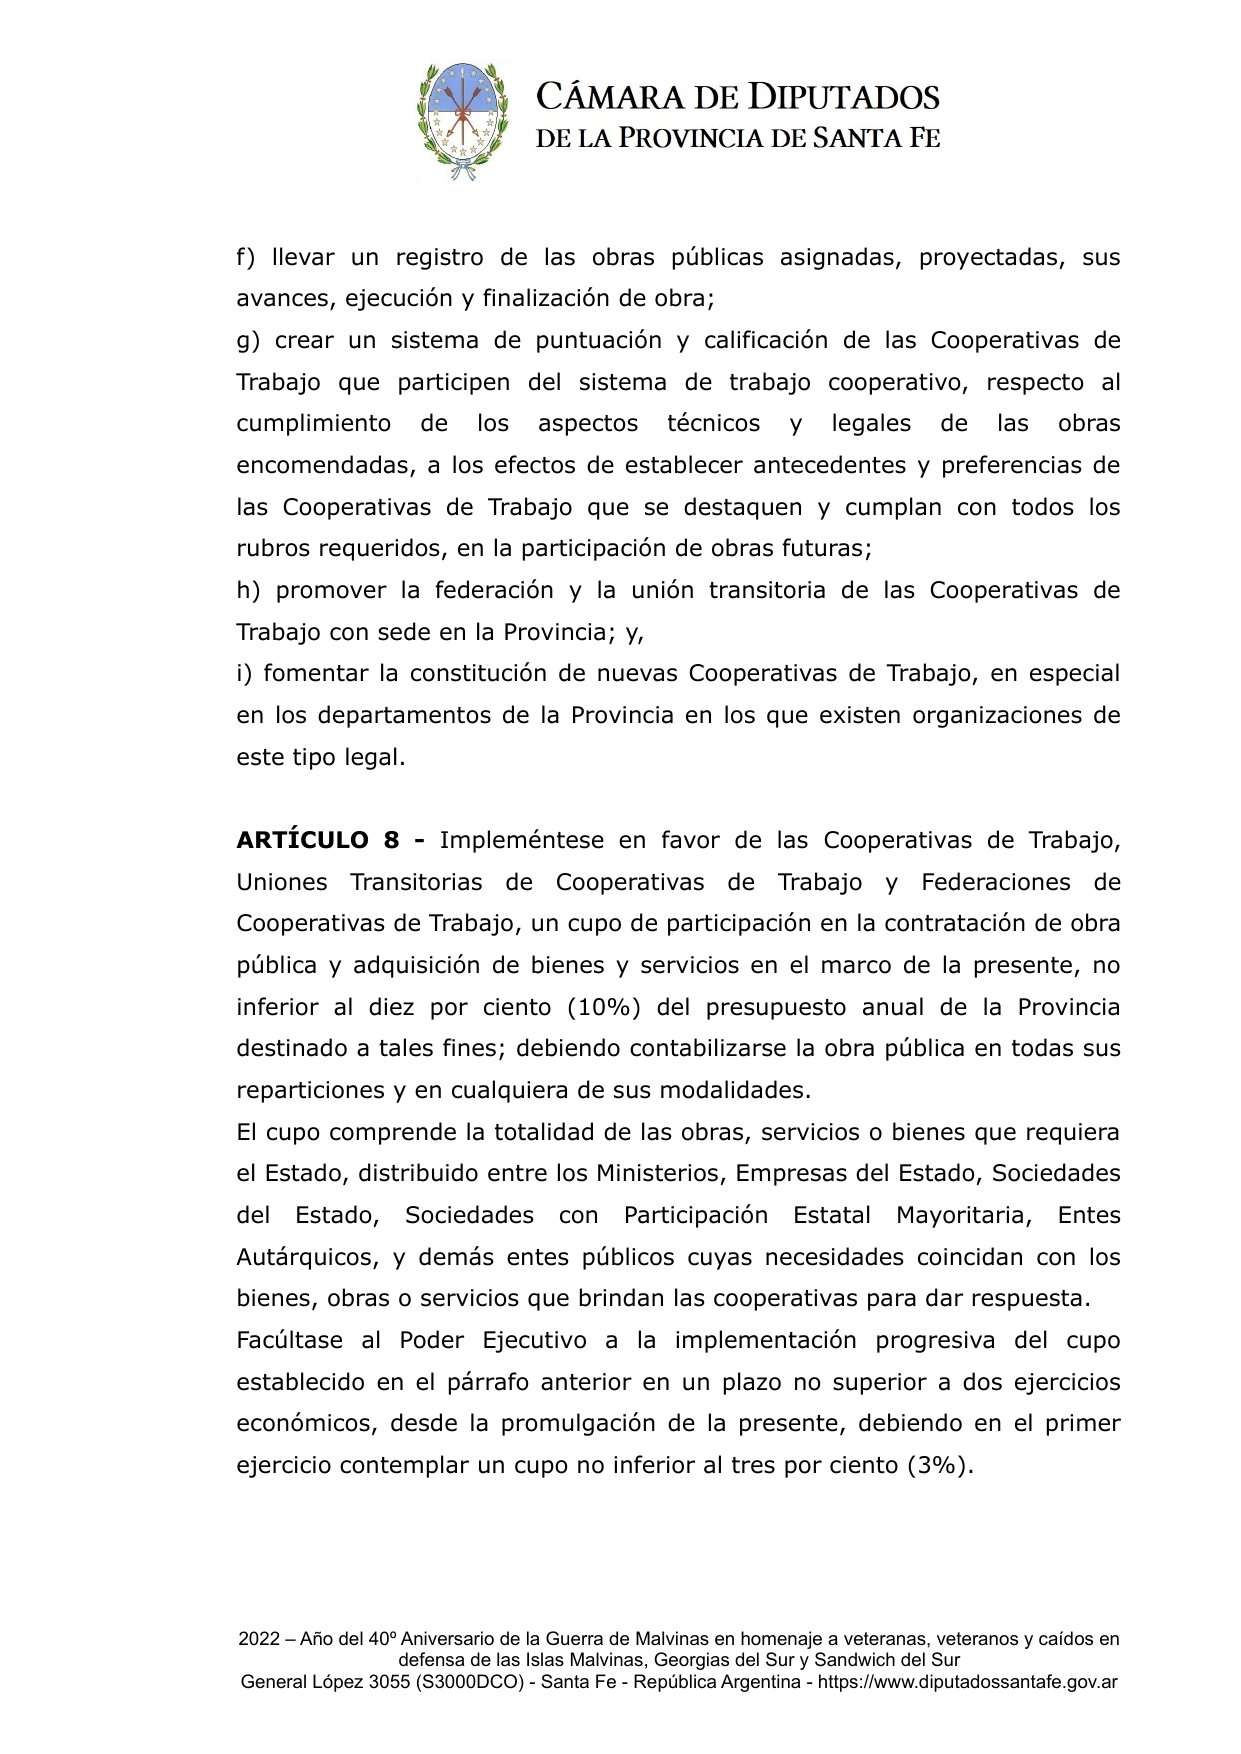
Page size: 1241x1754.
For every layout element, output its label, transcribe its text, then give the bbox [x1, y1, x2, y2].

text g) crear un sistema de puntuación y calificación de las Cooperativas de Trabajo que participen del sistema de trabajo cooperativo, respecto al cumplimiento de los aspectos técnicos y legales de las obras encomendadas, a los efectos de establecer antecedentes y preferencias de las Cooperativas de Trabajo que se destaquen y cumplan con todos los rubros requeridos, en la participación de obras futuras; [236, 326, 1122, 562]
text El cupo comprende la totalidad de las obras, servicios o bienes que requiera el Estado, distribuido entre los Ministerios, Empresas del Estado, Sociedades del Estado, Sociedades con Participación Estatal Mayoritaria, Entes Autárquicos, y demás entes públicos cuyas necesidades coincidan con los bienes, obras o servicios que brindan las cooperativas para dar respuesta. [236, 1117, 1122, 1312]
picture [413, 59, 945, 183]
text h) promover la federación y la unión transitoria de las Cooperativas de Trabajo con sede en la Provincia; y, [236, 576, 1122, 645]
text ARTÍCULO 8 - Impleméntese en favor de las Cooperativas de Trabajo, Uniones Transitorias de Cooperativas de Trabajo y Federaciones de Cooperativas de Trabajo, un cupo de participación en la contratación de obra pública y adquisición de bienes y servicios en el marco de la presente, no inferior al diez por ciento (10%) del presupuesto anual de la Provincia destinado a tales fines; debiendo contabilizarse la obra pública en todas sus reparticiones y en cualquiera de sus modalidades. [236, 826, 1122, 1103]
text Facúltase al Poder Ejecutivo a la implementación progresiva del cupo establecido en el párrafo anterior en un plazo no superior a dos ejercicios económicos, desde la promulgación de la presente, debiendo en el primer ejercicio contemplar un cupo no inferior al tres por ciento (3%). [236, 1326, 1122, 1478]
text i) fomentar la constitución de nuevas Cooperativas de Trabajo, en especial en los departamentos de la Provincia en los que existen organizaciones de este tipo legal. [236, 659, 1122, 770]
text f) llevar un registro de las obras públicas asignadas, proyectadas, sus avances, ejecución y finalización de obra; [236, 242, 1122, 312]
